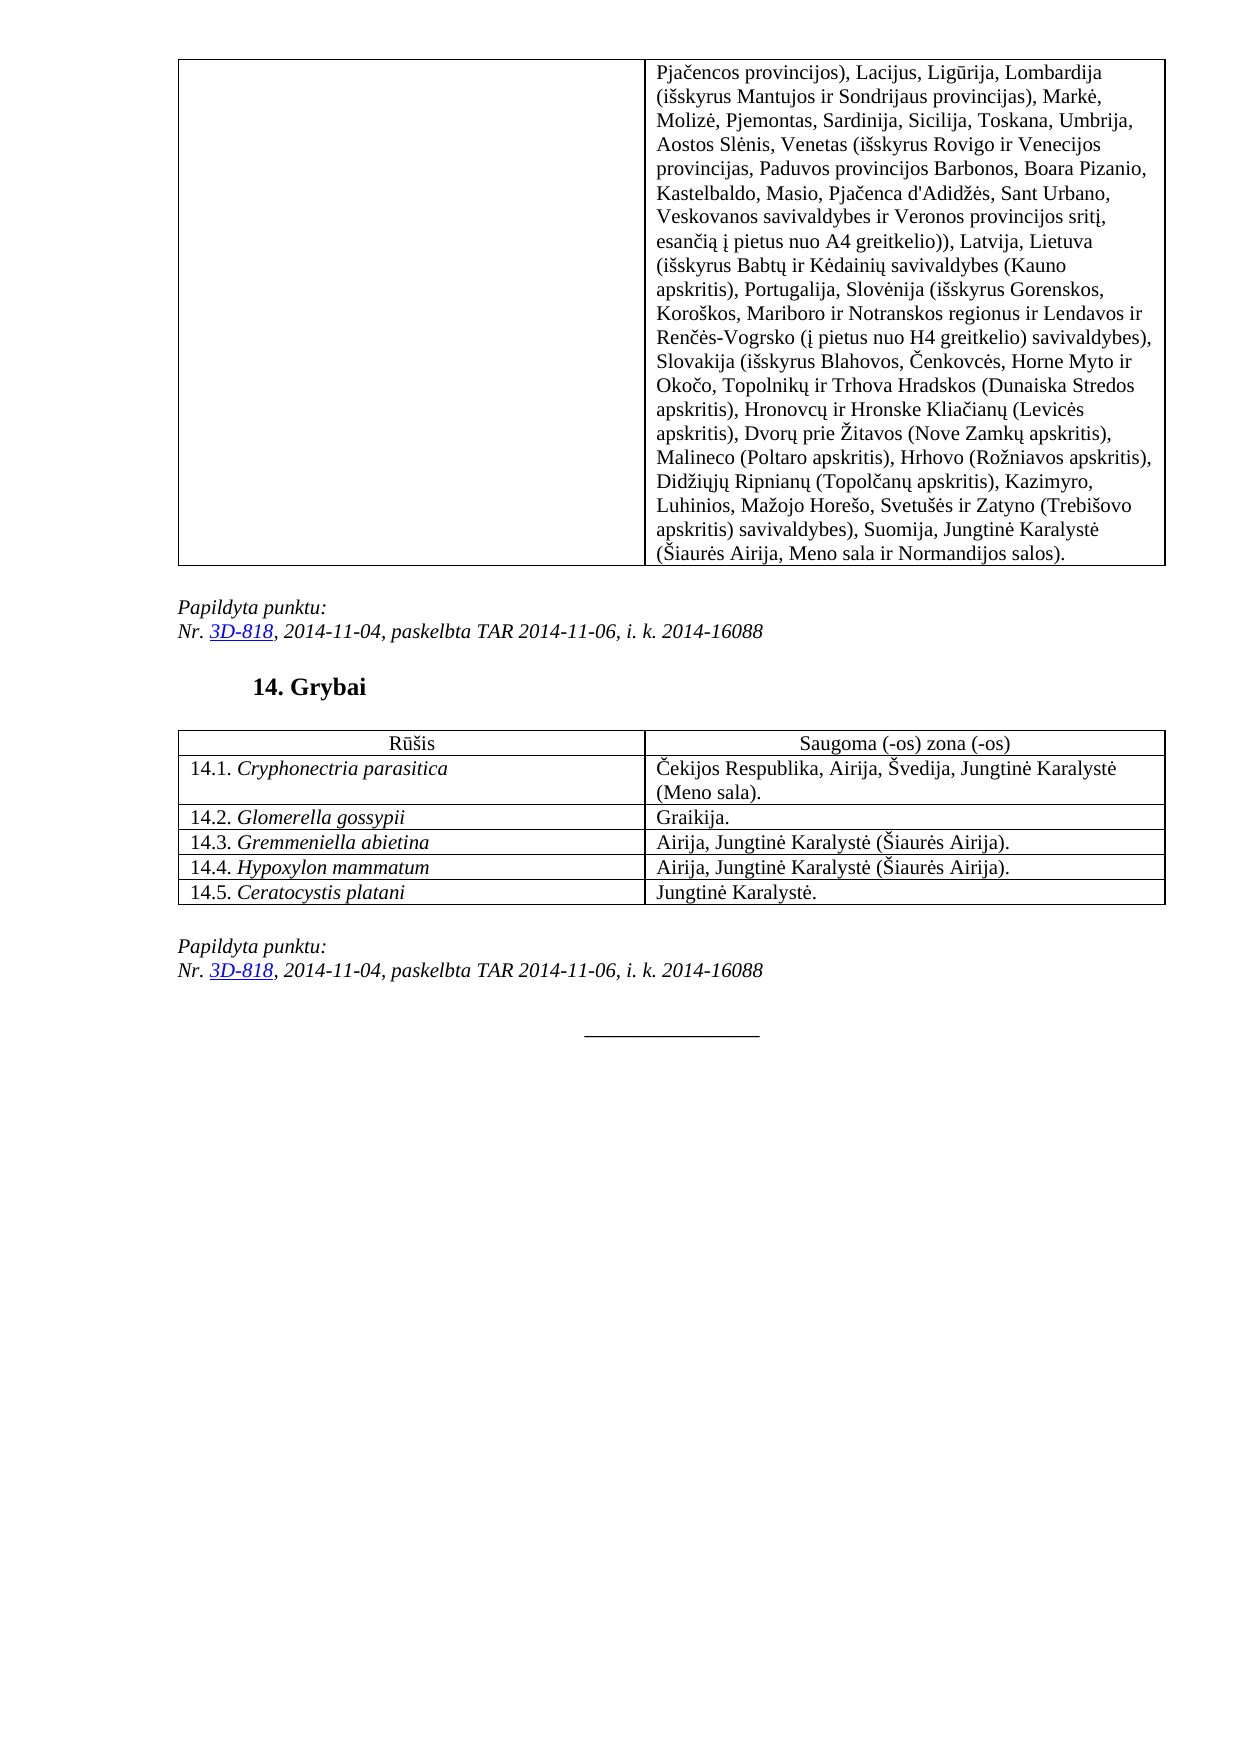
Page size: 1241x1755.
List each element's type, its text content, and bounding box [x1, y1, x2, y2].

table_cell Čekijos Respublika, Airija, Švedija, Jungtinė Karalystė (Meno sala). [646, 756, 1164, 804]
text Papildyta punktu: [177, 595, 1166, 619]
table_cell Graikija. [646, 805, 1164, 829]
table_cell Airija, Jungtinė Karalystė (Šiaurės Airija). [646, 830, 1164, 854]
text Nr. 3D-818, 2014-11-04, paskelbta TAR 2014-11-06, i. k. 2014-16088 [177, 958, 1166, 982]
text 14. Grybai [177, 672, 1166, 701]
table_header Saugoma (-os) zona (-os) [646, 731, 1164, 755]
table_cell Pjačencos provincijos), Lacijus, Ligūrija, Lombardija (išskyrus Mantujos ir Sondrijaus provincijas), Markė, Molizė, Pjemontas, Sardinija, Sicilija, Toskana, Umbrija, Aostos Slėnis, Venetas (išskyrus Rovigo ir Venecijos provincijas, Paduvos provincijos Barbonos, Boara Pizanio, Kastelbaldo, Masio, Pjačenca d'Adidžės, Sant Urbano, Veskovanos savivaldybes ir Veronos provincijos sritį, esančią į pietus nuo A4 greitkelio)), Latvija, Lietuva (išskyrus Babtų ir Kėdainių savivaldybes (Kauno apskritis), Portugalija, Slovėnija (išskyrus Gorenskos, Koroškos, Mariboro ir Notranskos regionus ir Lendavos ir Renčės-Vogrsko (į pietus nuo H4 greitkelio) savivaldybes), Slovakija (išskyrus Blahovos, Čenkovcės, Horne Myto ir Okočo, Topolnikų ir Trhova Hradskos (Dunaiska Stredos apskritis), Hronovcų ir Hronske Kliačianų (Levicės apskritis), Dvorų prie Žitavos (Nove Zamkų apskritis), Malineco (Poltaro apskritis), Hrhovo (Rožniavos apskritis), Didžiųjų Ripnianų (Topolčanų apskritis), Kazimyro, Luhinios, Mažojo Horešo, Svetušės ir Zatyno (Trebišovo apskritis) savivaldybes), Suomija, Jungtinė Karalystė (Šiaurės Airija, Meno sala ir Normandijos salos). [646, 60, 1164, 565]
table_cell 14.2. Glomerella gossypii [179, 805, 644, 829]
text Papildyta punktu: [177, 934, 1166, 958]
table_cell Airija, Jungtinė Karalystė (Šiaurės Airija). [646, 855, 1164, 879]
table_cell 14.1. Cryphonectria parasitica [179, 756, 644, 804]
table_cell [179, 60, 644, 565]
table_cell 14.5. Ceratocystis platani [179, 880, 644, 904]
table_cell 14.3. Gremmeniella abietina [179, 830, 644, 854]
text Nr. 3D-818, 2014-11-04, paskelbta TAR 2014-11-06, i. k. 2014-16088 [177, 619, 1166, 643]
text ______________ [177, 1011, 1166, 1040]
table_cell 14.4. Hypoxylon mammatum [179, 855, 644, 879]
table_cell Jungtinė Karalystė. [646, 880, 1164, 904]
table_header Rūšis [179, 731, 644, 755]
